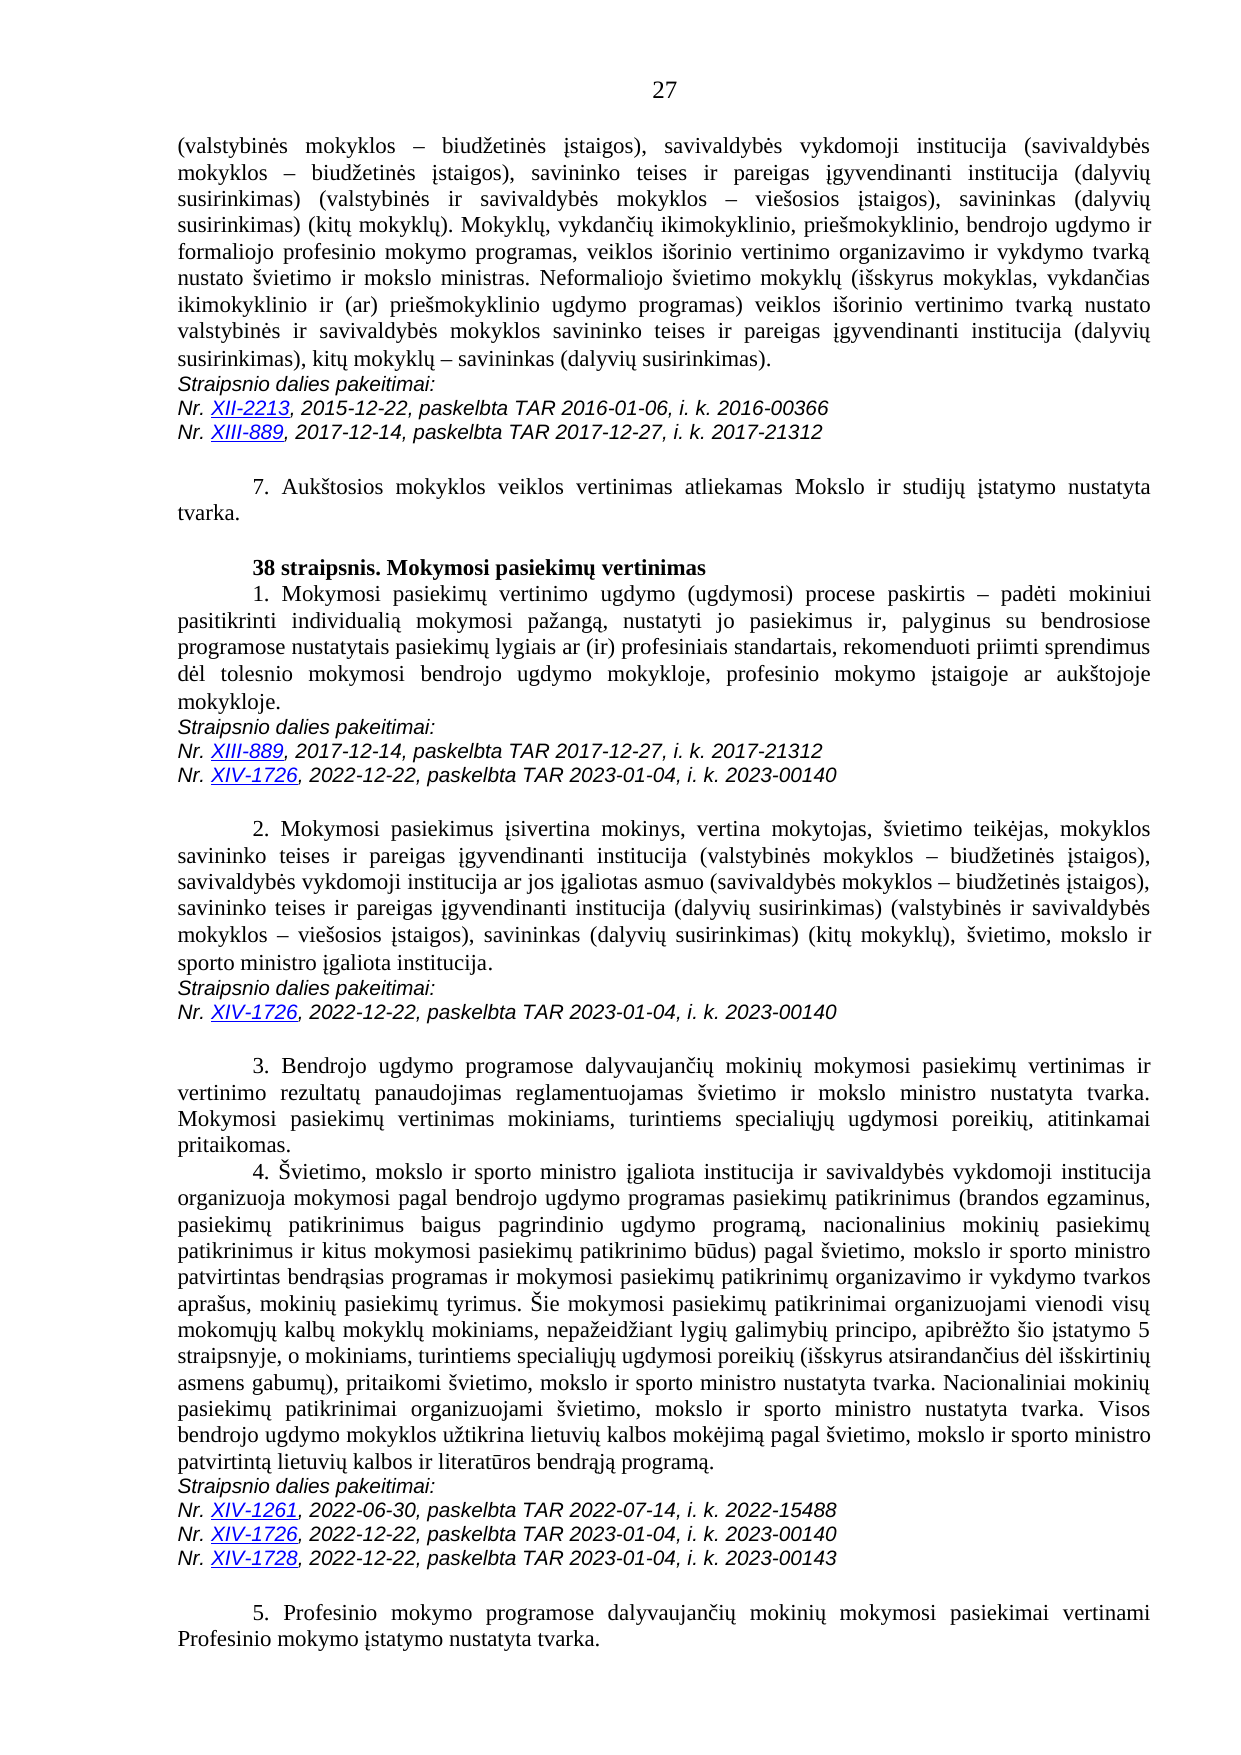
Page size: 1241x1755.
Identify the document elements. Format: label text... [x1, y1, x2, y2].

text 7. Aukštosios mokyklos veiklos vertinimas atliekamas Mokslo ir studijų įstatymo nustatyta tvarka. [177, 473, 1152, 525]
text Straipsnio dalies pakeitimai: [177, 372, 1152, 396]
text (valstybinės mokyklos – biudžetinės įstaigos), savivaldybės vykdomoji institucija (savivaldybės mokyklos – biudžetinės įstaigos), savininko teises ir pareigas įgyvendinanti institucija (dalyvių susirinkimas) (valstybinės ir savivaldybės mokyklos – viešosios įstaigos), savininkas (dalyvių susirinkimas) (kitų mokyklų). Mokyklų, vykdančių ikimokyklinio, priešmokyklinio, bendrojo ugdymo ir formaliojo profesinio mokymo programas, veiklos išorinio vertinimo organizavimo ir vykdymo tvarką nustato švietimo ir mokslo ministras. Neformaliojo švietimo mokyklų (išskyrus mokyklas, vykdančias ikimokyklinio ir (ar) priešmokyklinio ugdymo programas) veiklos išorinio vertinimo tvarką nustato valstybinės ir savivaldybės mokyklos savininko teises ir pareigas įgyvendinanti institucija (dalyvių susirinkimas), kitų mokyklų – savininkas (dalyvių susirinkimas). [177, 132, 1152, 372]
text 1. Mokymosi pasiekimų vertinimo ugdymo (ugdymosi) procese paskirtis – padėti mokiniui pasitikrinti individualią mokymosi pažangą, nustatyti jo pasiekimus ir, palyginus su bendrosiose programose nustatytais pasiekimų lygiais ar (ir) profesiniais standartais, rekomenduoti priimti sprendimus dėl tolesnio mokymosi bendrojo ugdymo mokykloje, profesinio mokymo įstaigoje ar aukštojoje mokykloje. [177, 581, 1152, 715]
text Straipsnio dalies pakeitimai: [177, 715, 1152, 739]
text Straipsnio dalies pakeitimai: [177, 1474, 1152, 1498]
text 4. Švietimo, mokslo ir sporto ministro įgaliota institucija ir savivaldybės vykdomoji institucija organizuoja mokymosi pagal bendrojo ugdymo programas pasiekimų patikrinimus (brandos egzaminus, pasiekimų patikrinimus baigus pagrindinio ugdymo programą, nacionalinius mokinių pasiekimų patikrinimus ir kitus mokymosi pasiekimų patikrinimo būdus) pagal švietimo, mokslo ir sporto ministro patvirtintas bendrąsias programas ir mokymosi pasiekimų patikrinimų organizavimo ir vykdymo tvarkos aprašus, mokinių pasiekimų tyrimus. Šie mokymosi pasiekimų patikrinimai organizuojami vienodi visų mokomųjų kalbų mokyklų mokiniams, nepažeidžiant lygių galimybių principo, apibrėžto šio įstatymo 5 straipsnyje, o mokiniams, turintiems specialiųjų ugdymosi poreikių (išskyrus atsirandančius dėl išskirtinių asmens gabumų), pritaikomi švietimo, mokslo ir sporto ministro nustatyta tvarka. Nacionaliniai mokinių pasiekimų patikrinimai organizuojami švietimo, mokslo ir sporto ministro nustatyta tvarka. Visos bendrojo ugdymo mokyklos užtikrina lietuvių kalbos mokėjimą pagal švietimo, mokslo ir sporto ministro patvirtintą lietuvių kalbos ir literatūros bendrąją programą. [177, 1158, 1152, 1474]
text Nr. XIV-1726, 2022-12-22, paskelbta TAR 2023-01-04, i. k. 2023-00140 [177, 1000, 1152, 1024]
text Nr. XIV-1728, 2022-12-22, paskelbta TAR 2023-01-04, i. k. 2023-00143 [177, 1546, 1152, 1570]
text Nr. XIV-1261, 2022-06-30, paskelbta TAR 2022-07-14, i. k. 2022-15488 [177, 1498, 1152, 1522]
text 38 straipsnis. Mokymosi pasiekimų vertinimas [177, 554, 1152, 581]
text Nr. XIII-889, 2017-12-14, paskelbta TAR 2017-12-27, i. k. 2017-21312 [177, 420, 1152, 444]
text 5. Profesinio mokymo programose dalyvaujančių mokinių mokymosi pasiekimai vertinami Profesinio mokymo įstatymo nustatyta tvarka. [177, 1599, 1152, 1651]
text 3. Bendrojo ugdymo programose dalyvaujančių mokinių mokymosi pasiekimų vertinimas ir vertinimo rezultatų panaudojimas reglamentuojamas švietimo ir mokslo ministro nustatyta tvarka. Mokymosi pasiekimų vertinimas mokiniams, turintiems specialiųjų ugdymosi poreikių, atitinkamai pritaikomas. [177, 1052, 1152, 1158]
text Nr. XIV-1726, 2022-12-22, paskelbta TAR 2023-01-04, i. k. 2023-00140 [177, 1522, 1152, 1546]
text Nr. XIV-1726, 2022-12-22, paskelbta TAR 2023-01-04, i. k. 2023-00140 [177, 763, 1152, 787]
text Nr. XII-2213, 2015-12-22, paskelbta TAR 2016-01-06, i. k. 2016-00366 [177, 396, 1152, 420]
text Nr. XIII-889, 2017-12-14, paskelbta TAR 2017-12-27, i. k. 2017-21312 [177, 739, 1152, 763]
text Straipsnio dalies pakeitimai: [177, 976, 1152, 1000]
text 2. Mokymosi pasiekimus įsivertina mokinys, vertina mokytojas, švietimo teikėjas, mokyklos savininko teises ir pareigas įgyvendinanti institucija (valstybinės mokyklos – biudžetinės įstaigos), savivaldybės vykdomoji institucija ar jos įgaliotas asmuo (savivaldybės mokyklos – biudžetinės įstaigos), savininko teises ir pareigas įgyvendinanti institucija (dalyvių susirinkimas) (valstybinės ir savivaldybės mokyklos – viešosios įstaigos), savininkas (dalyvių susirinkimas) (kitų mokyklų), švietimo, mokslo ir sporto ministro įgaliota institucija. [177, 815, 1152, 976]
